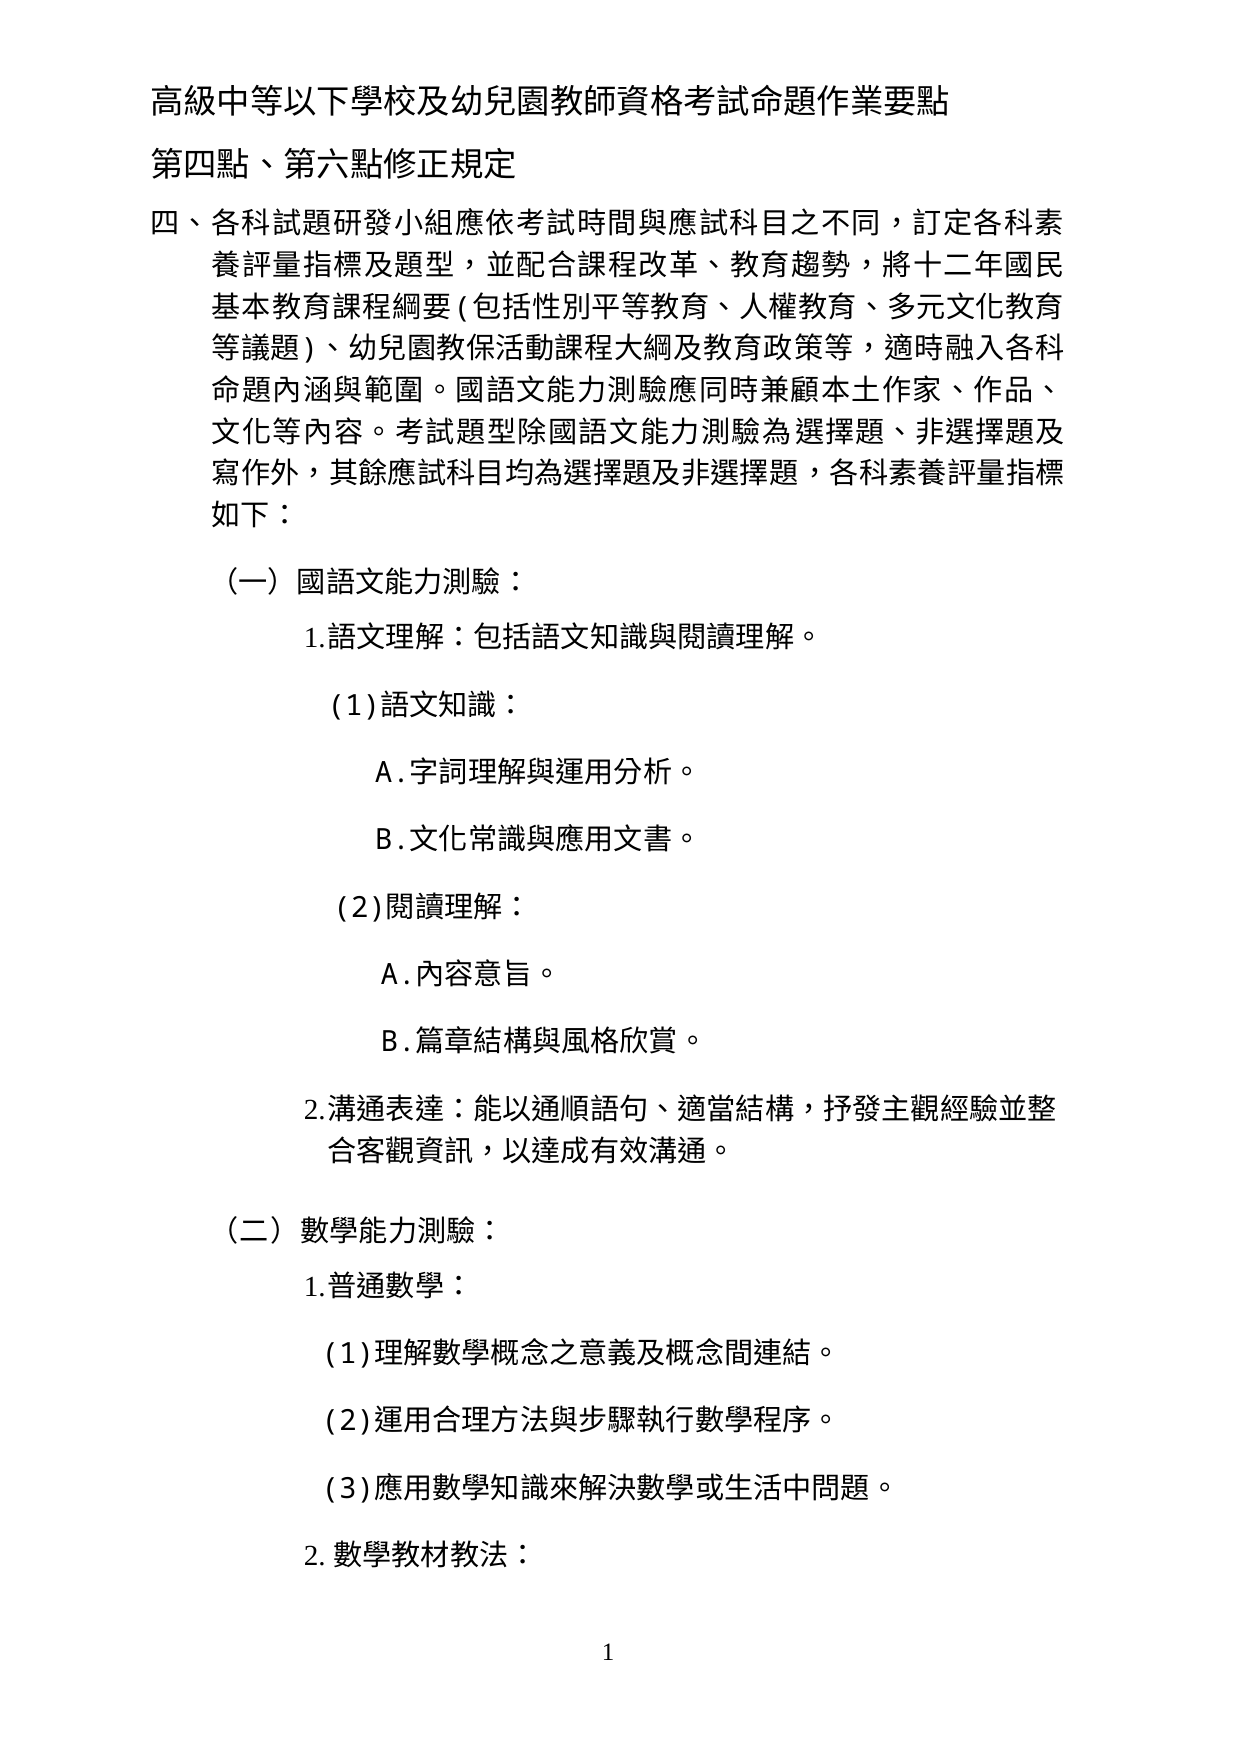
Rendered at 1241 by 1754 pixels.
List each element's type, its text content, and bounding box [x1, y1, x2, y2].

text (1)理解數學概念之意義及概念間連結。 [321, 1329, 1066, 1372]
text A.字詞理解與運用分析。 [374, 748, 1066, 791]
list 語文理解：包括語文知識與閱讀理解。 [303, 614, 1066, 656]
list 普通數學： [303, 1262, 1066, 1304]
list 數學教材教法： [303, 1532, 1066, 1574]
text 高級中等以下學校及幼兒園教師資格考試命題作業要點 [150, 75, 1066, 123]
text (1)語文知識： [327, 681, 1066, 723]
text A.內容意旨。 [380, 951, 1066, 993]
text （二）數學能力測驗： [209, 1207, 1065, 1250]
text B.文化常識與應用文書。 [374, 816, 1066, 858]
list 溝通表達：能以通順語句、適當結構，抒發主觀經驗並整合客觀資訊，以達成有效溝通。 [303, 1085, 1066, 1170]
text （一）國語文能力測驗： [209, 559, 1065, 601]
text B.篇章結構與風格欣賞。 [380, 1018, 1066, 1060]
text (3)應用數學知識來解決數學或生活中問題。 [321, 1464, 1066, 1507]
text (2)閱讀理解： [333, 883, 1066, 926]
text (2)運用合理方法與步驟執行數學程序。 [321, 1397, 1066, 1439]
text 第四點、第六點修正規定 [150, 138, 1066, 186]
text 四、各科試題研發小組應依考試時間與應試科目之不同，訂定各科素養評量指標及題型，並配合課程改革、教育趨勢，將十二年國民基本教育課程綱要(包括性別平等教育、人權教育、多元文化教育等議題)、幼兒園教保活動課程大綱及教育政策等，適時融入各科命題內涵與範圍。國語文能力測驗應同時兼顧本土作家、作品、文化等內容。考試題型除國語文能力測驗為選擇題、非選擇題及寫作外，其餘應試科目均為選擇題及非選擇題，各科素養評量指標如下： [150, 201, 1065, 534]
